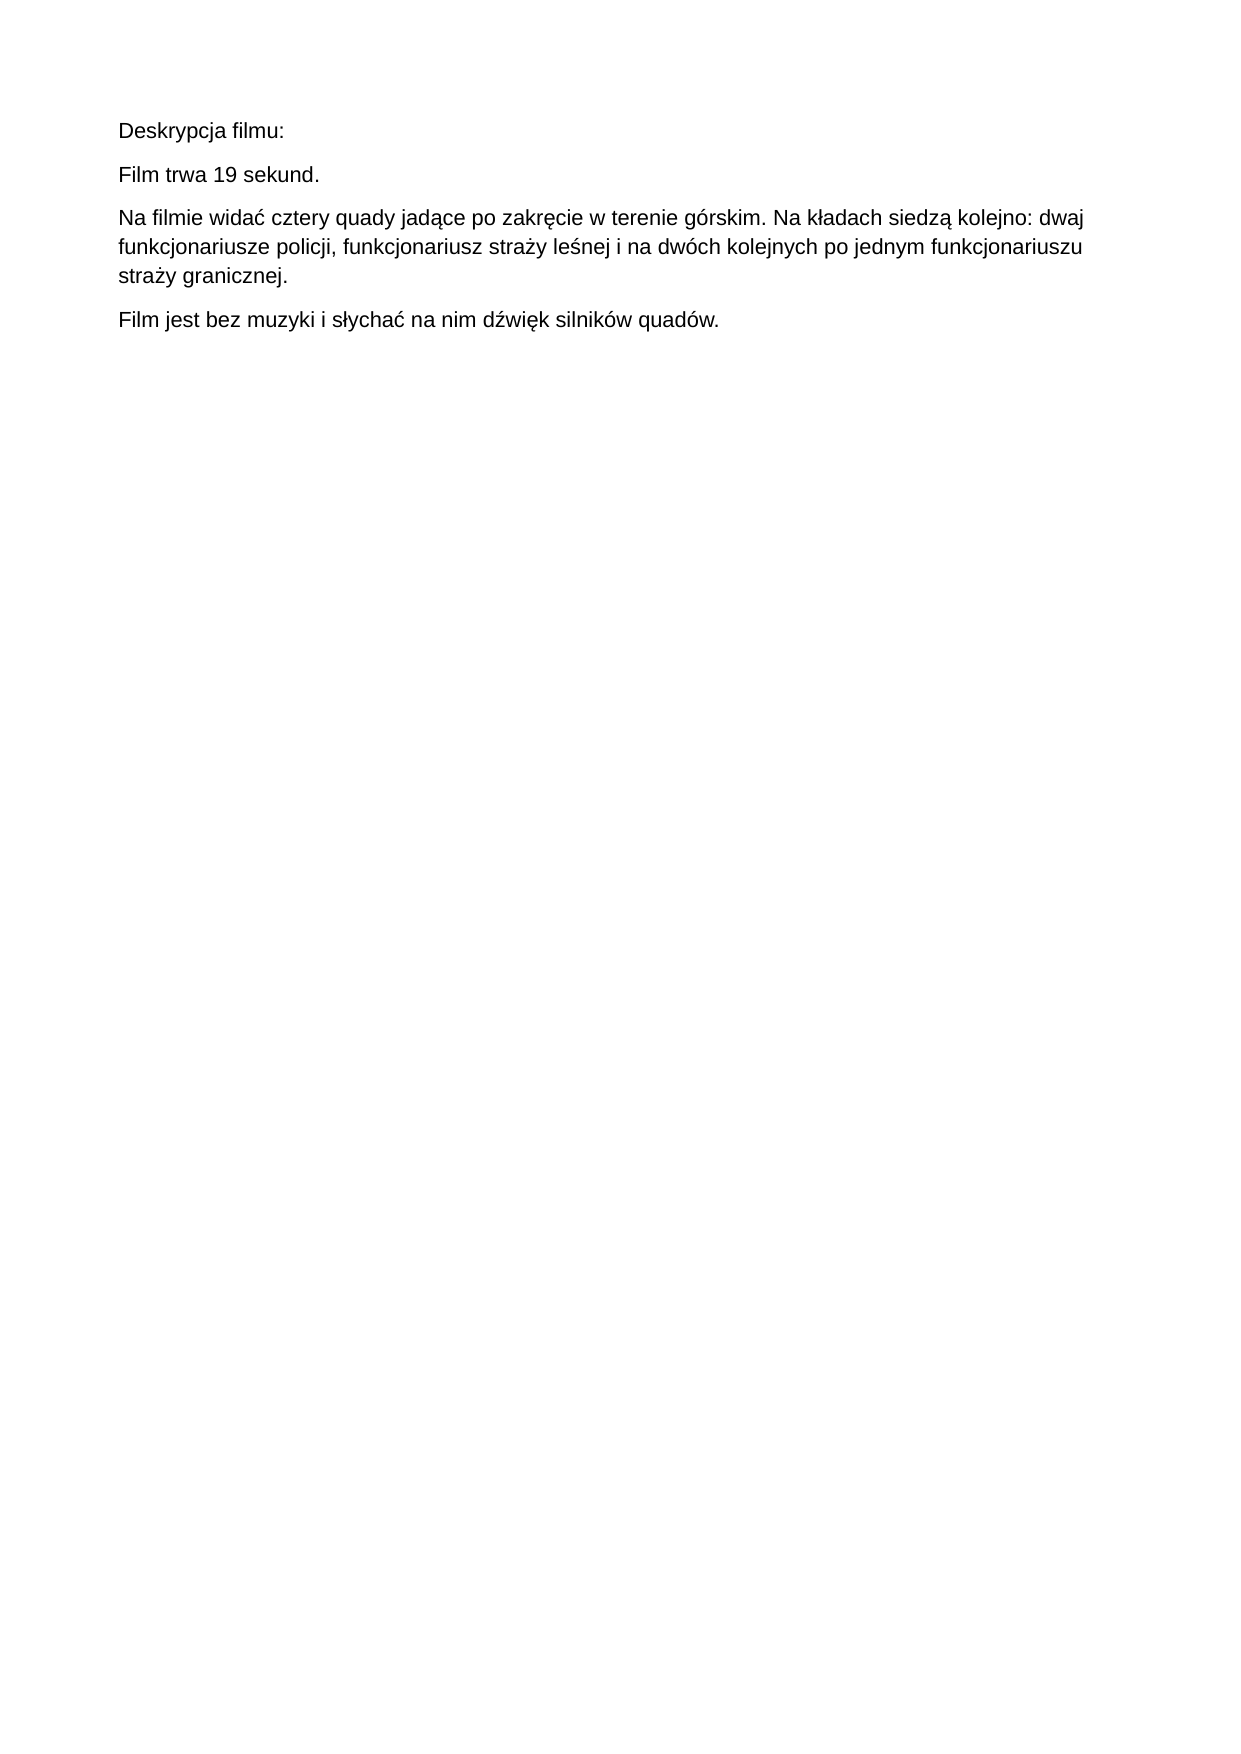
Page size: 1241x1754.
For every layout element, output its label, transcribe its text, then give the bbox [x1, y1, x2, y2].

text Film jest bez muzyki i słychać na nim dźwięk silników quadów. [118, 307, 1122, 332]
text Deskrypcja filmu: [118, 118, 1122, 143]
text Na filmie widać cztery quady jadące po zakręcie w terenie górskim. Na kładach siedzą kolejno: dwaj funkcjonariusze policji, funkcjonariusz straży leśnej i na dwóch kolejnych po jednym funkcjonariuszu straży granicznej. [118, 205, 1122, 288]
text Film trwa 19 sekund. [118, 162, 1122, 187]
